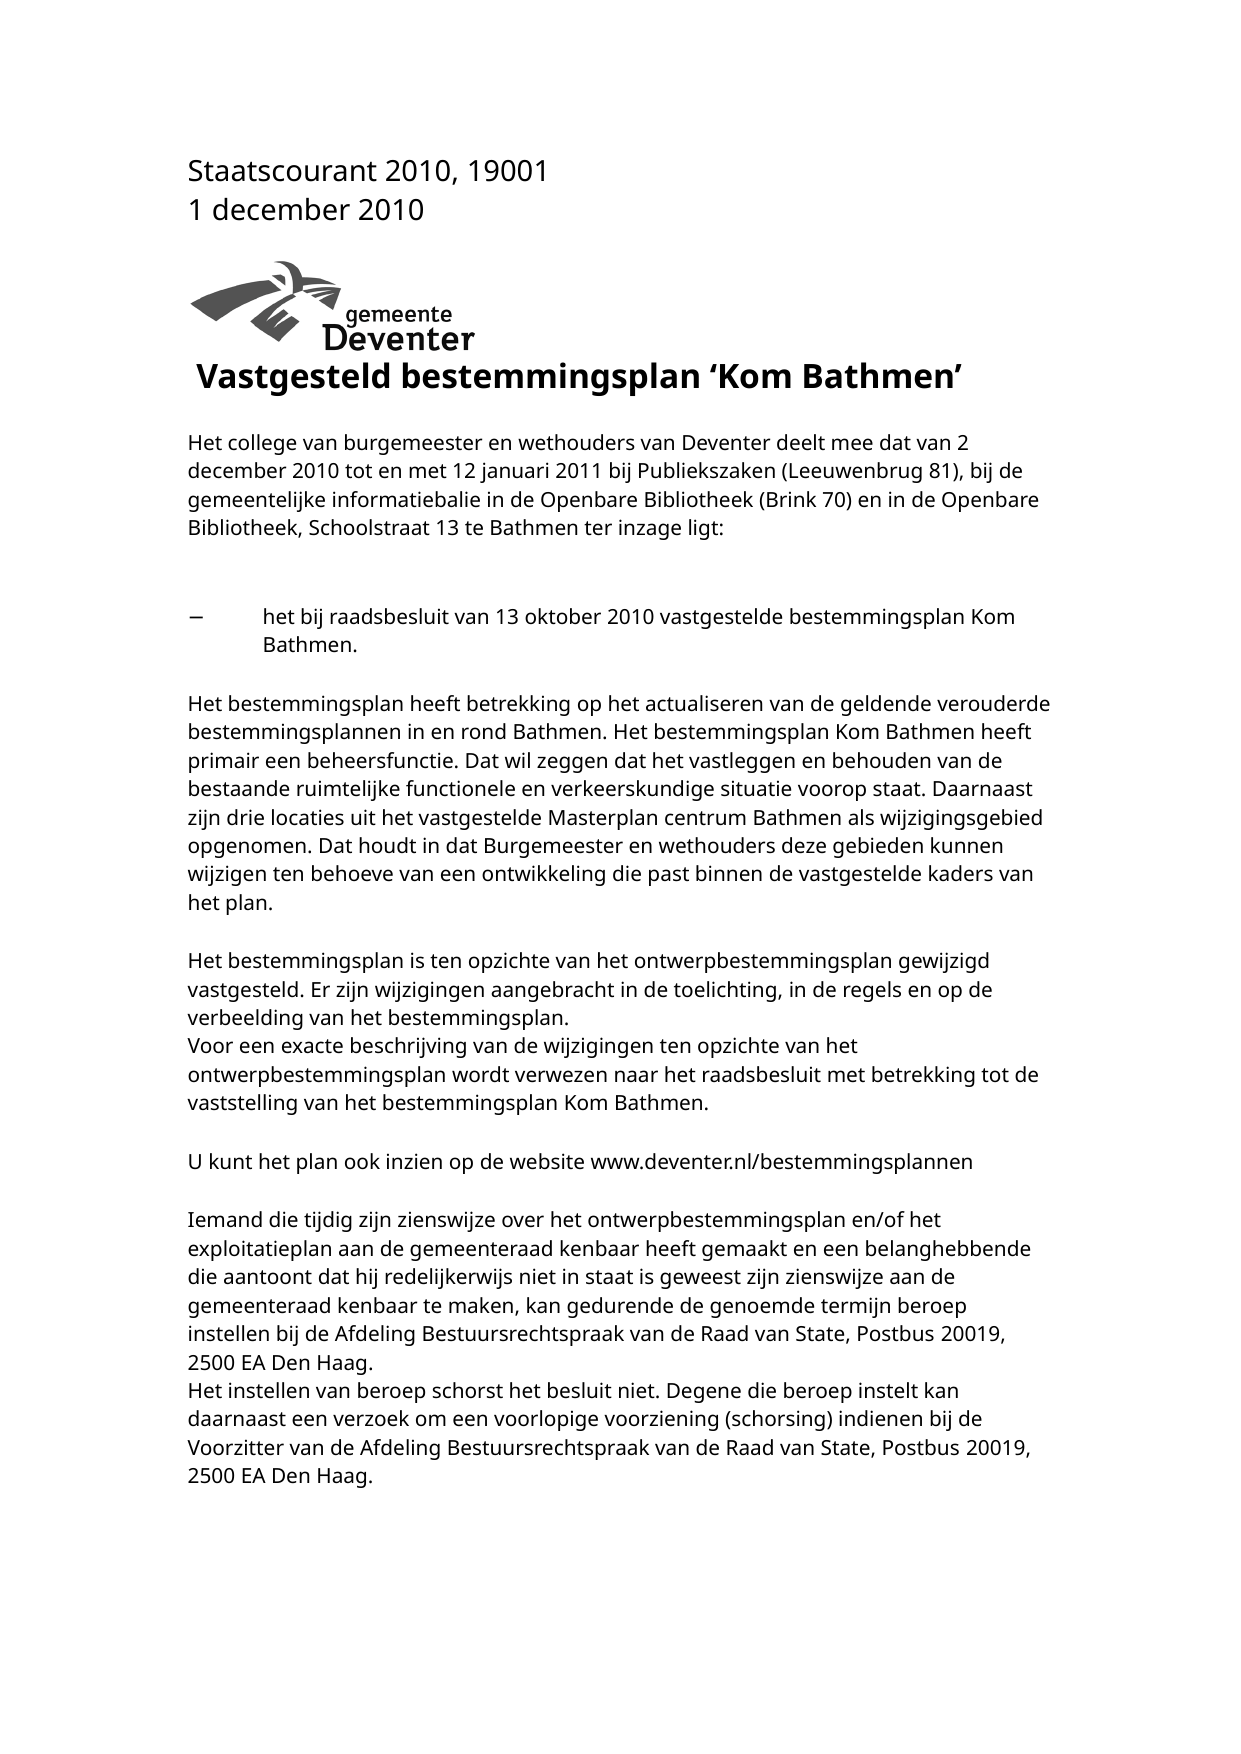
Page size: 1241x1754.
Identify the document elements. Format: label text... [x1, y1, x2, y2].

text Iemand die tijdig zijn zienswijze over het ontwerpbestemmingsplan en/of het exploitatieplan aan de gemeenteraad kenbaar heeft gemaakt en een belanghebbende die aantoont dat hij redelijkerwijs niet in staat is geweest zijn zienswijze aan de gemeenteraad kenbaar te maken, kan gedurende de genoemde termijn beroep instellen bij de Afdeling Bestuursrechtspraak van de Raad van State, Postbus 20019, 2500 EA Den Haag. [187, 1205, 1053, 1376]
text Staatscourant 2010, 19001 [187, 150, 1053, 190]
subtitle Vastgesteld bestemmingsplan ‘Kom Bathmen’ [187, 271, 1053, 398]
list het bij raadsbesluit van 13 oktober 2010 vastgestelde bestemmingsplan Kom Bathmen. [187, 602, 1053, 659]
text 1 december 2010 [187, 190, 1053, 229]
picture [187, 258, 477, 353]
text Het instellen van beroep schorst het besluit niet. Degene die beroep instelt kan daarnaast een verzoek om een voorlopige voorziening (schorsing) indienen bij de Voorzitter van de Afdeling Bestuursrechtspraak van de Raad van State, Postbus 20019, 2500 EA Den Haag. [187, 1376, 1053, 1490]
text Het bestemmingsplan heeft betrekking op het actualiseren van de geldende verouderde bestemmingsplannen in en rond Bathmen. Het bestemmingsplan Kom Bathmen heeft primair een beheersfunctie. Dat wil zeggen dat het vastleggen en behouden van de bestaande ruimtelijke functionele en verkeerskundige situatie voorop staat. Daarnaast zijn drie locaties uit het vastgestelde Masterplan centrum Bathmen als wijzigingsgebied opgenomen. Dat houdt in dat Burgemeester en wethouders deze gebieden kunnen wijzigen ten behoeve van een ontwikkeling die past binnen de vastgestelde kaders van het plan. [187, 689, 1053, 916]
text Het bestemmingsplan is ten opzichte van het ontwerpbestemmingsplan gewijzigd vastgesteld. Er zijn wijzigingen aangebracht in de toelichting, in de regels en op de verbeelding van het bestemmingsplan. [187, 946, 1053, 1032]
text Voor een exacte beschrijving van de wijzigingen ten opzichte van het ontwerpbestemmingsplan wordt verwezen naar het raadsbesluit met betrekking tot de vaststelling van het bestemmingsplan Kom Bathmen. [187, 1032, 1053, 1117]
text U kunt het plan ook inzien op de website www.deventer.nl/bestemmingsplannen [187, 1147, 1053, 1175]
text Het college van burgemeester en wethouders van Deventer deelt mee dat van 2 december 2010 tot en met 12 januari 2011 bij Publiekszaken (Leeuwenbrug 81), bij de gemeentelijke informatiebalie in de Openbare Bibliotheek (Brink 70) en in de Openbare Bibliotheek, Schoolstraat 13 te Bathmen ter inzage ligt: [187, 428, 1053, 542]
